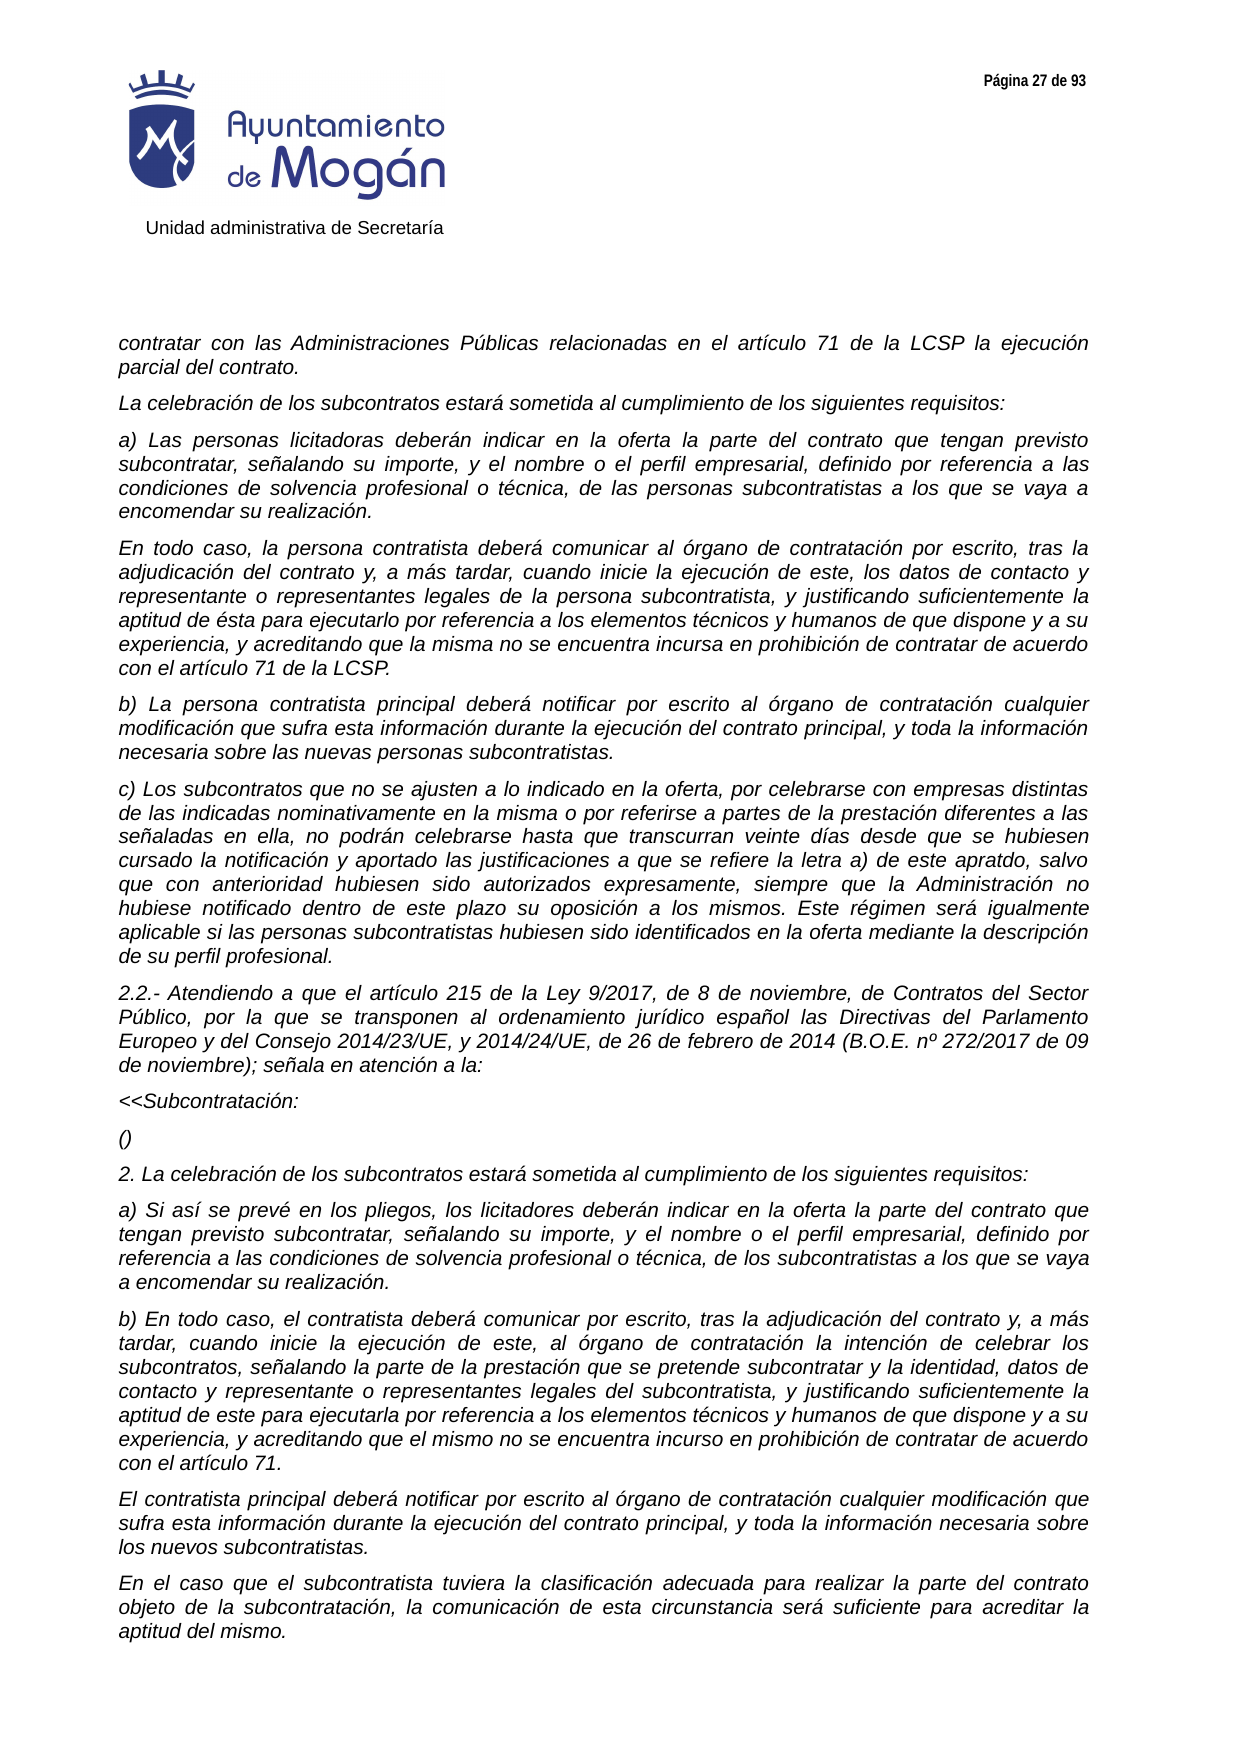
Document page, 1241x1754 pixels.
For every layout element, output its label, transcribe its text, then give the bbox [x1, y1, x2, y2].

text a) Si así se prevé en los pliegos, los licitadores deberán indicar en la oferta la parte del contrato que tengan previsto subcontratar, señalando su importe, y el nombre o el perfil empresarial, definido por referencia a las condiciones de solvencia profesional o técnica, de los subcontratistas a los que se vaya a encomendar su realización. [118, 1198, 1092, 1294]
text <<Subcontratación: [118, 1089, 1092, 1113]
text b) En todo caso, el contratista deberá comunicar por escrito, tras la adjudicación del contrato y, a más tardar, cuando inicie la ejecución de este, al órgano de contratación la intención de celebrar los subcontratos, señalando la parte de la prestación que se pretende subcontratar y la identidad, datos de contacto y representante o representantes legales del subcontratista, y justificando suficientemente la aptitud de este para ejecutarla por referencia a los elementos técnicos y humanos de que dispone y a su experiencia, y acreditando que el mismo no se encuentra incurso en prohibición de contratar de acuerdo con el artículo 71. [118, 1307, 1092, 1474]
text c) Los subcontratos que no se ajusten a lo indicado en la oferta, por celebrarse con empresas distintas de las indicadas nominativamente en la misma o por referirse a partes de la prestación diferentes a las señaladas en ella, no podrán celebrarse hasta que transcurran veinte días desde que se hubiesen cursado la notificación y aportado las justificaciones a que se refiere la letra a) de este apratdo, salvo que con anterioridad hubiesen sido autorizados expresamente, siempre que la Administración no hubiese notificado dentro de este plazo su oposición a los mismos. Este régimen será igualmente aplicable si las personas subcontratistas hubiesen sido identificados en la oferta mediante la descripción de su perfil profesional. [118, 776, 1092, 968]
text 2.2.- Atendiendo a que el artículo 215 de la Ley 9/2017, de 8 de noviembre, de Contratos del Sector Público, por la que se transponen al ordenamiento jurídico español las Directivas del Parlamento Europeo y del Consejo 2014/23/UE, y 2014/24/UE, de 26 de febrero de 2014 (B.O.E. nº 272/2017 de 09 de noviembre); señala en atención a la: [118, 981, 1092, 1076]
text En todo caso, la persona contratista deberá comunicar al órgano de contratación por escrito, tras la adjudicación del contrato y, a más tardar, cuando inicie la ejecución de este, los datos de contacto y representante o representantes legales de la persona subcontratista, y justificando suficientemente la aptitud de ésta para ejecutarlo por referencia a los elementos técnicos y humanos de que dispone y a su experiencia, y acreditando que la misma no se encuentra incursa en prohibición de contratar de acuerdo con el artículo 71 de la LCSP. [118, 536, 1092, 679]
text b) La persona contratista principal deberá notificar por escrito al órgano de contratación cualquier modificación que sufra esta información durante la ejecución del contrato principal, y toda la información necesaria sobre las nuevas personas subcontratistas. [118, 692, 1092, 764]
text El contratista principal deberá notificar por escrito al órgano de contratación cualquier modificación que sufra esta información durante la ejecución del contrato principal, y toda la información necesaria sobre los nuevos subcontratistas. [118, 1487, 1092, 1559]
text La celebración de los subcontratos estará sometida al cumplimiento de los siguientes requisitos: [118, 391, 1092, 415]
text () [118, 1125, 1092, 1149]
text contratar con las Administraciones Públicas relacionadas en el artículo 71 de la LCSP la ejecución parcial del contrato. [118, 331, 1092, 378]
text a) Las personas licitadoras deberán indicar en la oferta la parte del contrato que tengan previsto subcontratar, señalando su importe, y el nombre o el perfil empresarial, definido por referencia a las condiciones de solvencia profesional o técnica, de las personas subcontratistas a los que se vaya a encomendar su realización. [118, 427, 1092, 523]
picture [128, 70, 445, 206]
text En el caso que el subcontratista tuviera la clasificación adecuada para realizar la parte del contrato objeto de la subcontratación, la comunicación de esta circunstancia será suficiente para acreditar la aptitud del mismo. [118, 1571, 1092, 1643]
text 2. La celebración de los subcontratos estará sometida al cumplimiento de los siguientes requisitos: [118, 1162, 1092, 1186]
